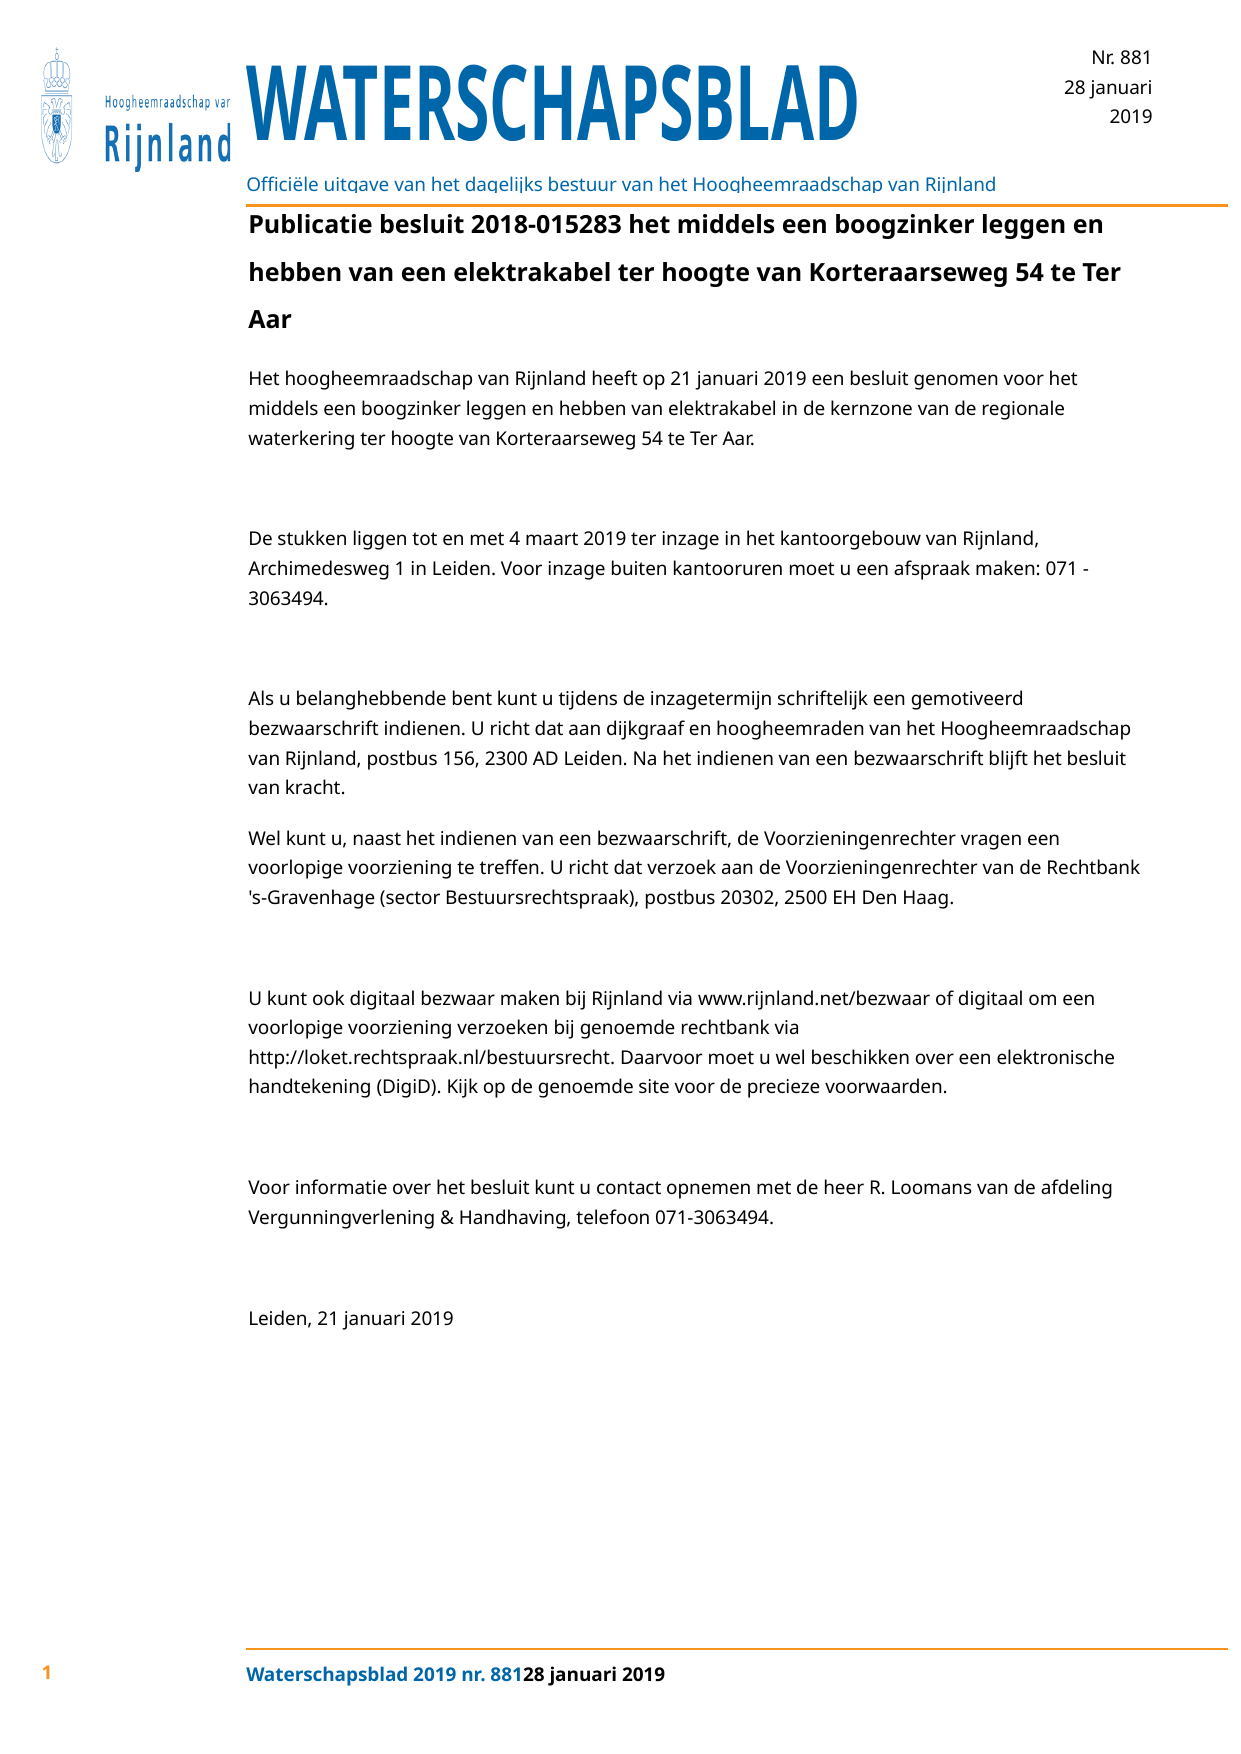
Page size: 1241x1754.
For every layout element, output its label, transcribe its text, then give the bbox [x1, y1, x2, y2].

text U kunt ook digitaal bezwaar maken bij Rijnland via www.rijnland.net/bezwaar of digitaal om een voorlopige voorziening verzoeken bij genoemde rechtbank via http://loket.rechtspraak.nl/bestuursrecht. Daarvoor moet u wel beschikken over een elektronische handtekening (DigiD). Kijk op de genoemde site voor de precieze voorwaarden. [248, 985, 1152, 1099]
text De stukken liggen tot en met 4 maart 2019 ter inzage in het kantoorgebouw van Rijnland, Archimedesweg 1 in Leiden. Voor inzage buiten kantooruren moet u een afspraak maken: 071 - 3063494. [248, 526, 1152, 610]
text Voor informatie over het besluit kunt u contact opnemen met de heer R. Loomans van de afdeling Vergunningverlening & Handhaving, telefoon 071-3063494. [248, 1174, 1152, 1229]
text Publicatie besluit 2018-015283 het middels een boogzinker leggen en hebben van een elektrakabel ter hoogte van Korteraarseweg 54 te Ter Aar [248, 207, 1152, 336]
text Als u belanghebbende bent kunt u tijdens de inzagetermijn schriftelijk een gemotiveerd bezwaarschrift indienen. U richt dat aan dijkgraaf en hoogheemraden van het Hoogheemraadschap van Rijnland, postbus 156, 2300 AD Leiden. Na het indienen van een bezwaarschrift blijft het besluit van kracht. [248, 686, 1152, 800]
text Leiden, 21 januari 2019 [248, 1305, 1152, 1330]
text Wel kunt u, naast het indienen van een bezwaarschrift, de Voorzieningenrechter vragen een voorlopige voorziening te treffen. U richt dat verzoek aan de Voorzieningenrechter van de Rechtbank 's-Gravenhage (sector Bestuursrechtspraak), postbus 20302, 2500 EH Den Haag. [248, 825, 1152, 909]
picture [41, 47, 231, 172]
text Het hoogheemraadschap van Rijnland heeft op 21 januari 2019 een besluit genomen voor het middels een boogzinker leggen en hebben van elektrakabel in de kernzone van de regionale waterkering ter hoogte van Korteraarseweg 54 te Ter Aar. [248, 366, 1152, 450]
